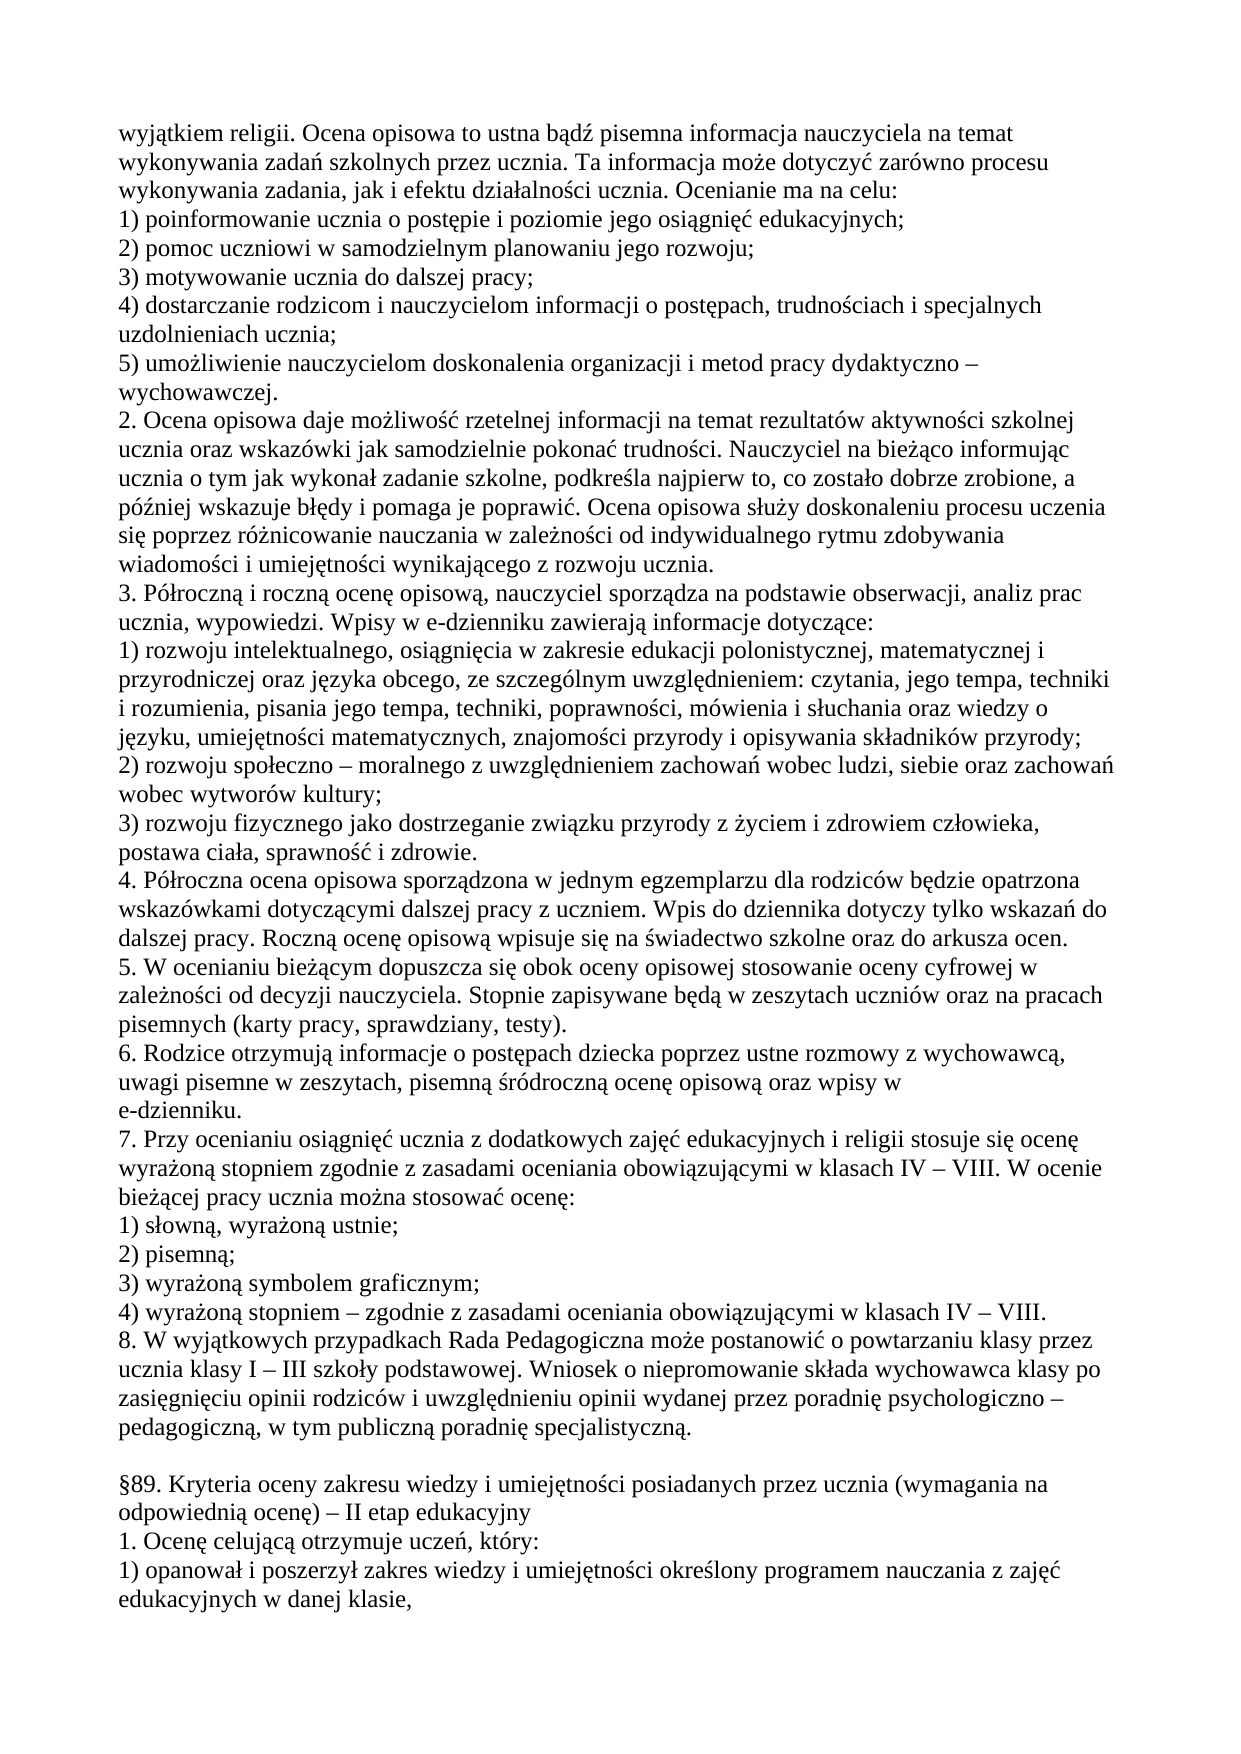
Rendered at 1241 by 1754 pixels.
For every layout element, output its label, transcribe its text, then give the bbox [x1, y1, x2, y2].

text §89. Kryteria oceny zakresu wiedzy i umiejętności posiadanych przez ucznia (wymagania na odpowiednią ocenę) – II etap edukacyjny [118, 1469, 1122, 1526]
text 5) umożliwienie nauczycielom doskonalenia organizacji i metod pracy dydaktyczno –wychowawczej. [118, 348, 1122, 406]
text 7. Przy ocenianiu osiągnięć ucznia z dodatkowych zajęć edukacyjnych i religii stosuje się ocenę wyrażoną stopniem zgodnie z zasadami oceniania obowiązującymi w klasach IV – VIII. W ocenie bieżącej pracy ucznia można stosować ocenę: [118, 1124, 1122, 1211]
text 3. Półroczną i roczną ocenę opisową, nauczyciel sporządza na podstawie obserwacji, analiz prac ucznia, wypowiedzi. Wpisy w e-dzienniku zawierają informacje dotyczące: [118, 578, 1122, 636]
text 4. Półroczna ocena opisowa sporządzona w jednym egzemplarzu dla rodziców będzie opatrzona wskazówkami dotyczącymi dalszej pracy z uczniem. Wpis do dziennika dotyczy tylko wskazań do dalszej pracy. Roczną ocenę opisową wpisuje się na świadectwo szkolne oraz do arkusza ocen. [118, 866, 1122, 952]
text 1) opanował i poszerzył zakres wiedzy i umiejętności określony programem nauczania z zajęć edukacyjnych w danej klasie, [118, 1555, 1122, 1612]
text 1) rozwoju intelektualnego, osiągnięcia w zakresie edukacji polonistycznej, matematycznej i przyrodniczej oraz języka obcego, ze szczególnym uwzględnieniem: czytania, jego tempa, techniki i rozumienia, pisania jego tempa, techniki, poprawności, mówienia i słuchania oraz wiedzy o języku, umiejętności matematycznych, znajomości przyrody i opisywania składników przyrody; [118, 636, 1122, 751]
text 3) motywowanie ucznia do dalszej pracy; [118, 262, 1122, 291]
text 3) wyrażoną symbolem graficznym; [118, 1268, 1122, 1297]
text 2) rozwoju społeczno – moralnego z uwzględnieniem zachowań wobec ludzi, siebie oraz zachowań wobec wytworów kultury; [118, 751, 1122, 808]
text 2) pisemną; [118, 1239, 1122, 1268]
text 2. Ocena opisowa daje możliwość rzetelnej informacji na temat rezultatów aktywności szkolnej ucznia oraz wskazówki jak samodzielnie pokonać trudności. Nauczyciel na bieżąco informując ucznia o tym jak wykonał zadanie szkolne, podkreśla najpierw to, co zostało dobrze zrobione, a później wskazuje błędy i pomaga je poprawić. Ocena opisowa służy doskonaleniu procesu uczenia się poprzez różnicowanie nauczania w zależności od indywidualnego rytmu zdobywania wiadomości i umiejętności wynikającego z rozwoju ucznia. [118, 406, 1122, 578]
text wyjątkiem religii. Ocena opisowa to ustna bądź pisemna informacja nauczyciela na temat wykonywania zadań szkolnych przez ucznia. Ta informacja może dotyczyć zarówno procesu wykonywania zadania, jak i efektu działalności ucznia. Ocenianie ma na celu: [118, 118, 1122, 204]
text 4) dostarczanie rodzicom i nauczycielom informacji o postępach, trudnościach i specjalnych uzdolnieniach ucznia; [118, 291, 1122, 348]
text 8. W wyjątkowych przypadkach Rada Pedagogiczna może postanowić o powtarzaniu klasy przez ucznia klasy I – III szkoły podstawowej. Wniosek o niepromowanie składa wychowawca klasy po zasięgnięciu opinii rodziców i uwzględnieniu opinii wydanej przez poradnię psychologiczno – pedagogiczną, w tym publiczną poradnię specjalistyczną. [118, 1326, 1122, 1441]
text 4) wyrażoną stopniem – zgodnie z zasadami oceniania obowiązującymi w klasach IV – VIII. [118, 1297, 1122, 1326]
text 2) pomoc uczniowi w samodzielnym planowaniu jego rozwoju; [118, 233, 1122, 262]
text 1. Ocenę celującą otrzymuje uczeń, który: [118, 1526, 1122, 1555]
text 1) słowną, wyrażoną ustnie; [118, 1211, 1122, 1239]
text 6. Rodzice otrzymują informacje o postępach dziecka poprzez ustne rozmowy z wychowawcą, uwagi pisemne w zeszytach, pisemną śródroczną ocenę opisową oraz wpisy w e-dzienniku. [118, 1038, 1122, 1124]
text 3) rozwoju fizycznego jako dostrzeganie związku przyrody z życiem i zdrowiem człowieka, postawa ciała, sprawność i zdrowie. [118, 808, 1122, 866]
text 5. W ocenianiu bieżącym dopuszcza się obok oceny opisowej stosowanie oceny cyfrowej w zależności od decyzji nauczyciela. Stopnie zapisywane będą w zeszytach uczniów oraz na pracach pisemnych (karty pracy, sprawdziany, testy). [118, 952, 1122, 1038]
text 1) poinformowanie ucznia o postępie i poziomie jego osiągnięć edukacyjnych; [118, 204, 1122, 233]
